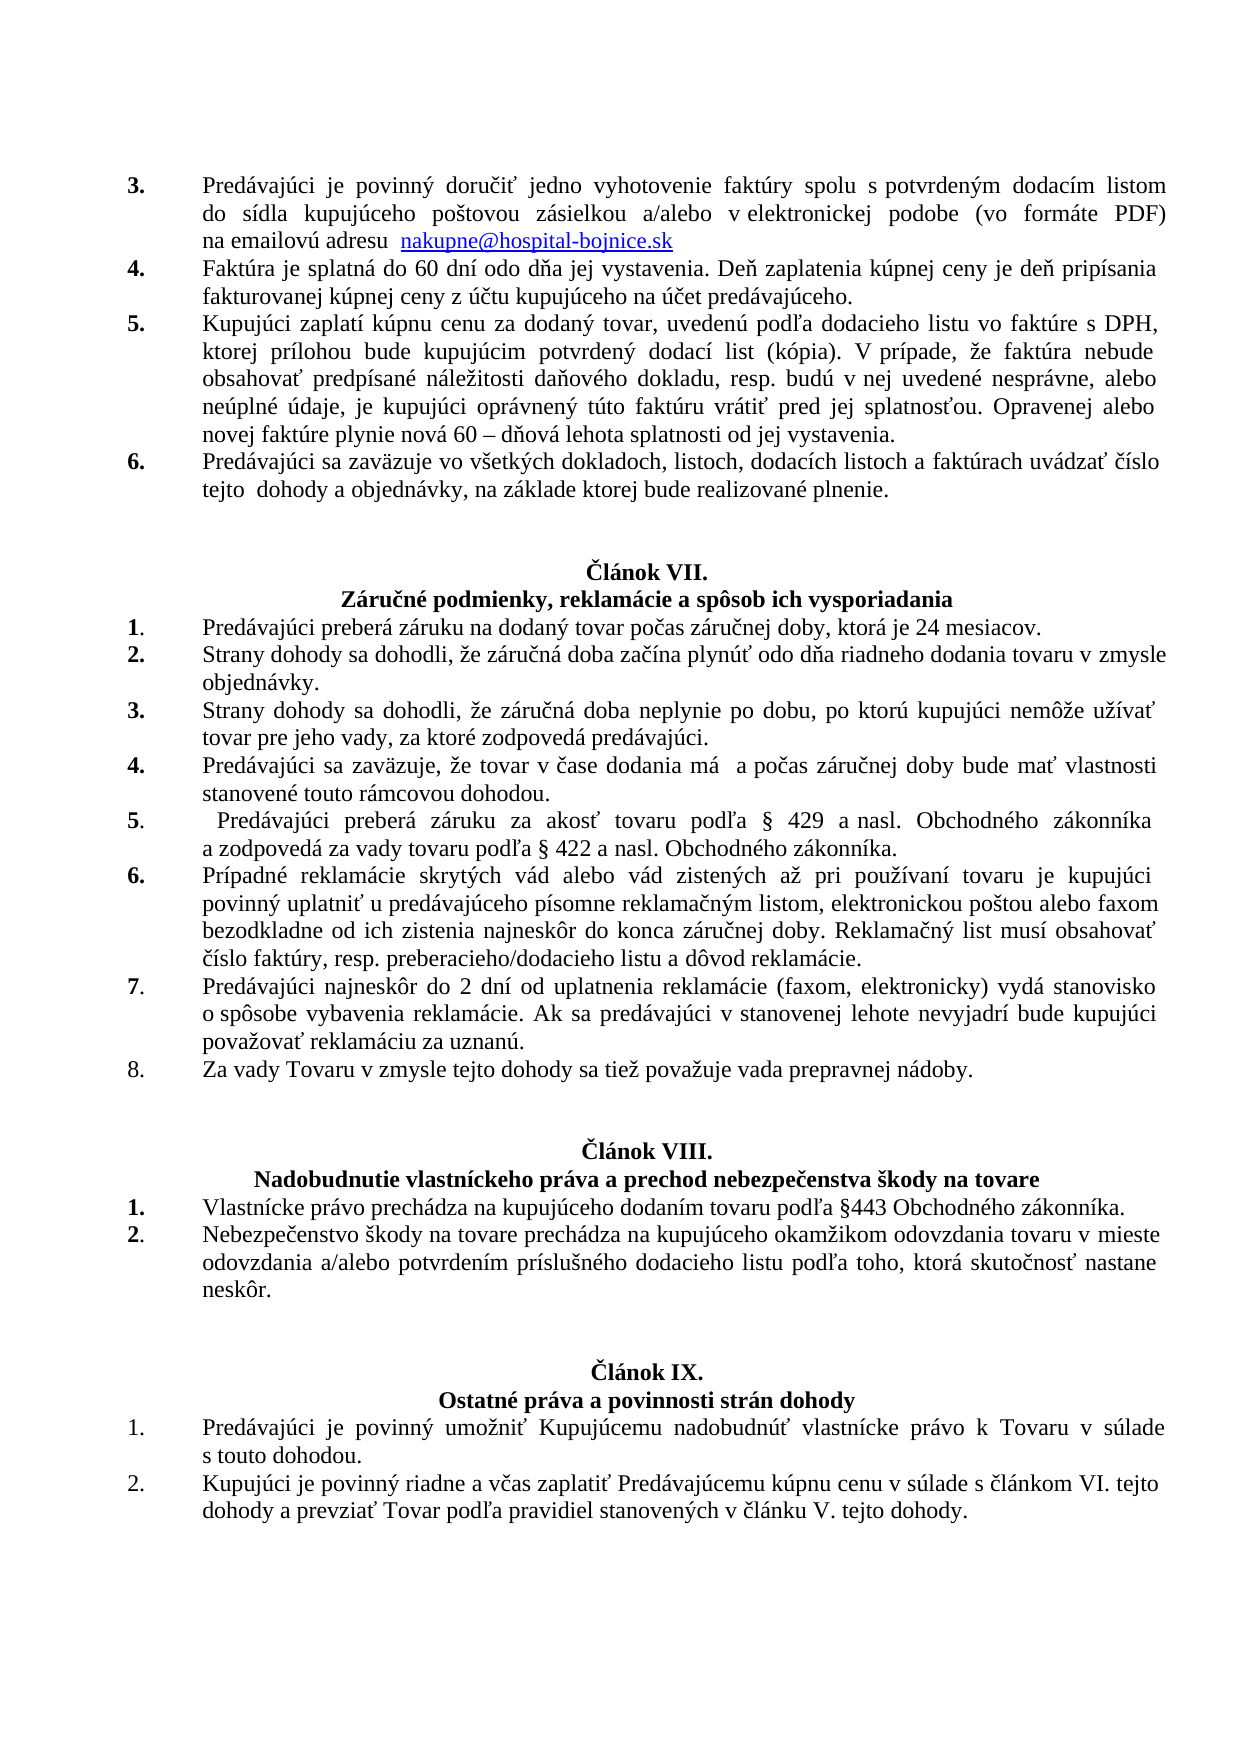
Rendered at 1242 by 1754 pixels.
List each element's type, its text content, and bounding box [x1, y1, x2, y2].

text 2. Kupujúci je povinný riadne a včas zaplatiť Predávajúcemu kúpnu cenu v súlade s článkom VI. tejto dohody a prevziať Tovar podľa pravidiel stanovených v článku V. tejto dohody. [127, 1469, 1167, 1524]
text Článok VII. [127, 558, 1167, 585]
text Článok IX. [127, 1358, 1167, 1386]
text 2. Nebezpečenstvo škody na tovare prechádza na kupujúceho okamžikom odovzdania tovaru v mieste odovzdania a/alebo potvrdením príslušného dodacieho listu podľa toho, ktorá skutočnosť nastane neskôr. [127, 1220, 1167, 1303]
text Článok VIII. [127, 1137, 1167, 1165]
text 6. Predávajúci sa zaväzuje vo všetkých dokladoch, listoch, dodacích listoch a faktúrach uvádzať číslo tejto dohody a objednávky, na základe ktorej bude realizované plnenie. [127, 447, 1167, 502]
text 5. Kupujúci zaplatí kúpnu cenu za dodaný tovar, uvedenú podľa dodacieho listu vo faktúre s DPH, ktorej prílohou bude kupujúcim potvrdený dodací list (kópia). V prípade, že faktúra nebude obsahovať predpísané náležitosti daňového dokladu, resp. budú v nej uvedené nesprávne, alebo neúplné údaje, je kupujúci oprávnený túto faktúru vrátiť pred jej splatnosťou. Opravenej alebo novej faktúre plynie nová 60 – dňová lehota splatnosti od jej vystavenia. [127, 309, 1167, 447]
text Nadobudnutie vlastníckeho práva a prechod nebezpečenstva škody na tovare [127, 1165, 1167, 1193]
text 4. Faktúra je splatná do 60 dní odo dňa jej vystavenia. Deň zaplatenia kúpnej ceny je deň pripísania fakturovanej kúpnej ceny z účtu kupujúceho na účet predávajúceho. [127, 254, 1167, 309]
text Záručné podmienky, reklamácie a spôsob ich vysporiadania [127, 585, 1167, 613]
text 7. Predávajúci najneskôr do 2 dní od uplatnenia reklamácie (faxom, elektronicky) vydá stanovisko o spôsobe vybavenia reklamácie. Ak sa predávajúci v stanovenej lehote nevyjadrí bude kupujúci považovať reklamáciu za uznanú. [127, 972, 1167, 1054]
text 1. Vlastnícke právo prechádza na kupujúceho dodaním tovaru podľa §443 Obchodného zákonníka. [127, 1193, 1167, 1220]
text 3. Predávajúci je povinný doručiť jedno vyhotovenie faktúry spolu s potvrdeným dodacím listom do sídla kupujúceho poštovou zásielkou a/alebo v elektronickej podobe (vo formáte PDF) na emailovú adresu nakupne@hospital-bojnice.sk [127, 171, 1167, 254]
text 6. Prípadné reklamácie skrytých vád alebo vád zistených až pri používaní tovaru je kupujúci povinný uplatniť u predávajúceho písomne reklamačným listom, elektronickou poštou alebo faxom bezodkladne od ich zistenia najneskôr do konca záručnej doby. Reklamačný list musí obsahovať číslo faktúry, resp. preberacieho/dodacieho listu a dôvod reklamácie. [127, 861, 1167, 972]
text 3. Strany dohody sa dohodli, že záručná doba neplynie po dobu, po ktorú kupujúci nemôže užívať tovar pre jeho vady, za ktoré zodpovedá predávajúci. [127, 696, 1167, 751]
text 8. Za vady Tovaru v zmysle tejto dohody sa tiež považuje vada prepravnej nádoby. [127, 1054, 1167, 1082]
text Ostatné práva a povinnosti strán dohody [127, 1386, 1167, 1413]
text 5. Predávajúci preberá záruku za akosť tovaru podľa § 429 a nasl. Obchodného zákonníka a zodpovedá za vady tovaru podľa § 422 a nasl. Obchodného zákonníka. [127, 806, 1167, 861]
text 4. Predávajúci sa zaväzuje, že tovar v čase dodania má a počas záručnej doby bude mať vlastnosti stanovené touto rámcovou dohodou. [127, 751, 1167, 806]
text 1. Predávajúci je povinný umožniť Kupujúcemu nadobudnúť vlastnícke právo k Tovaru v súlade s touto dohodou. [127, 1413, 1167, 1469]
text 1. Predávajúci preberá záruku na dodaný tovar počas záručnej doby, ktorá je 24 mesiacov. [127, 613, 1167, 641]
text 2. Strany dohody sa dohodli, že záručná doba začína plynúť odo dňa riadneho dodania tovaru v zmysle objednávky. [127, 641, 1167, 696]
